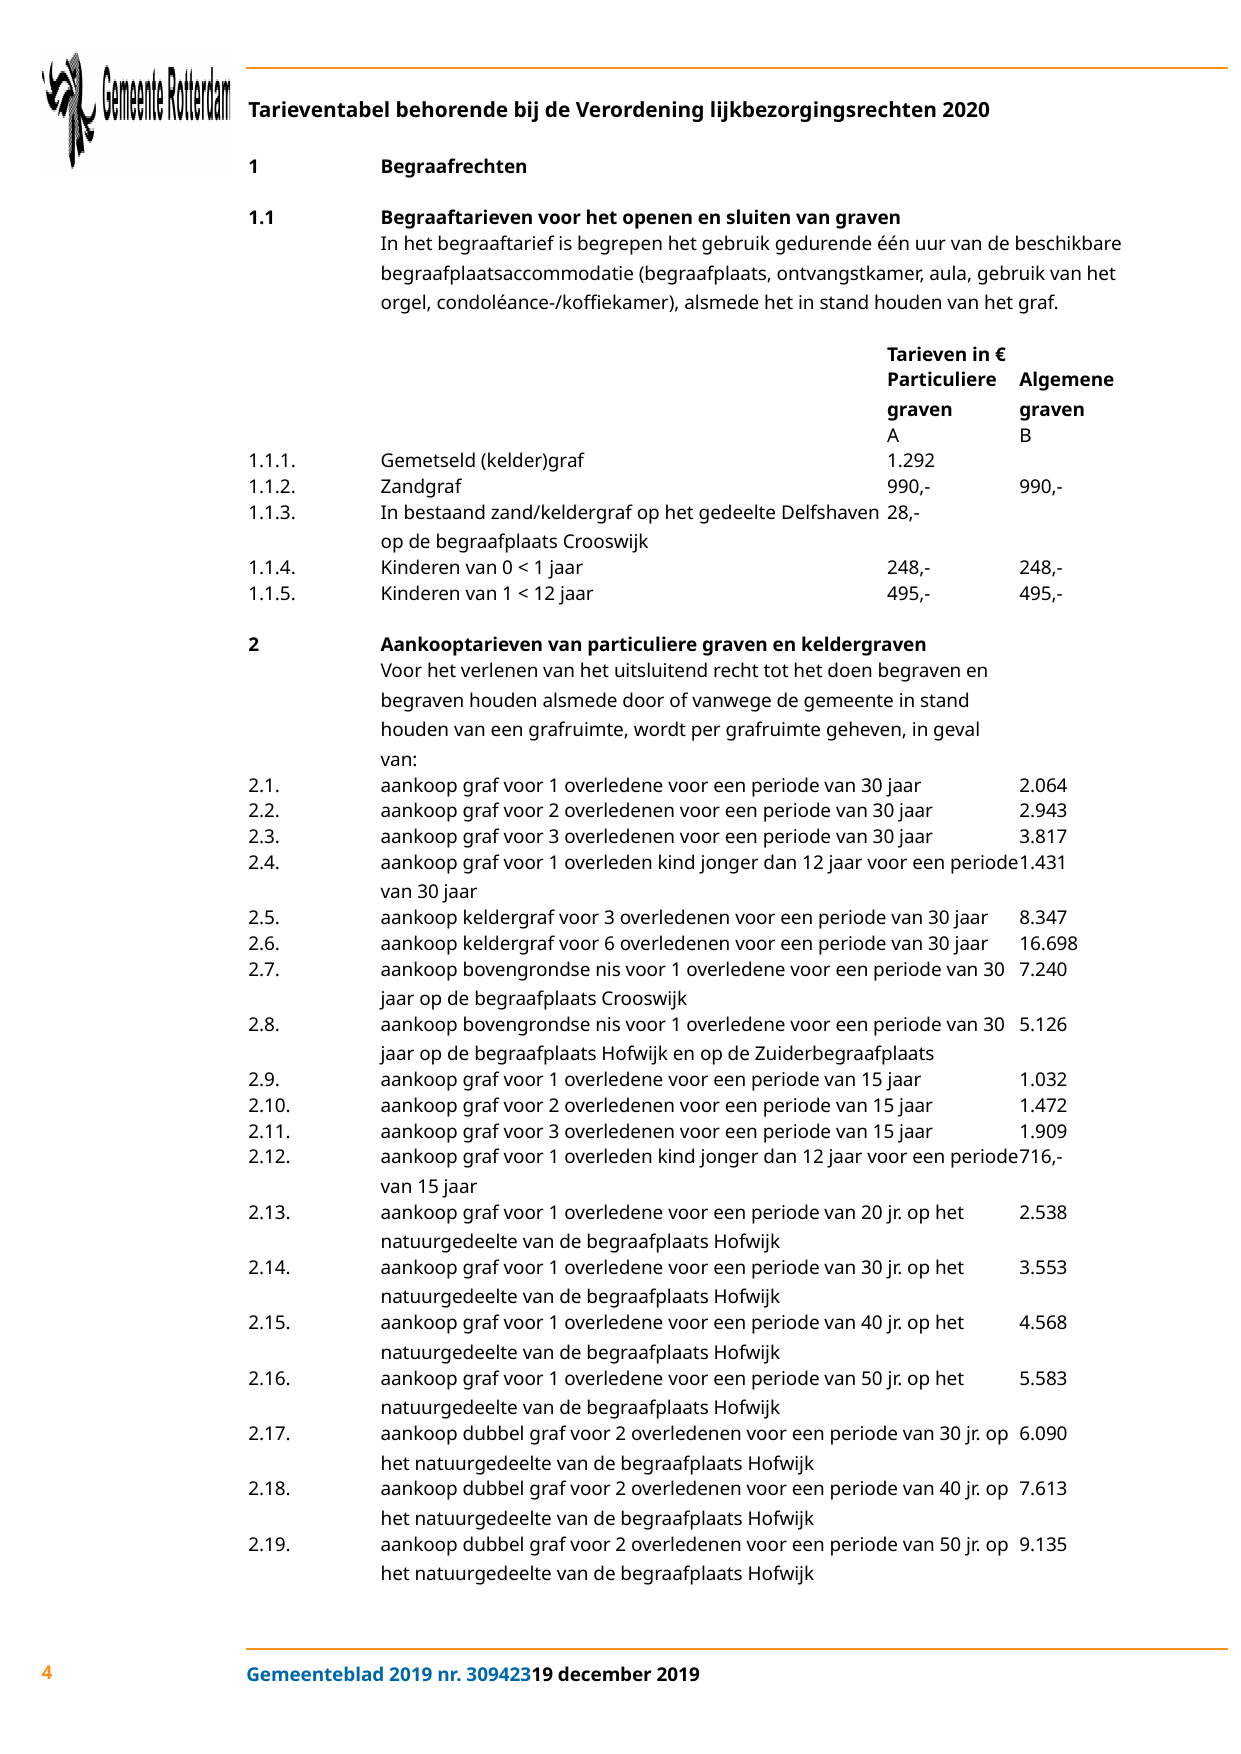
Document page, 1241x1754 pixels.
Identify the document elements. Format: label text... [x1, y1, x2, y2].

table_cell [380, 367, 887, 422]
table_cell 7.613 [1019, 1475, 1152, 1531]
table_cell 2.9. [248, 1066, 380, 1092]
table_cell aankoop dubbel graf voor 2 overledenen voor een periode van 40 jr. op het natuurgedeelte van de begraafplaats Hofwijk [380, 1475, 1019, 1531]
table_cell aankoop graf voor 2 overledenen voor een periode van 15 jaar [380, 1092, 1019, 1118]
table_cell [248, 315, 1152, 341]
text Tarieventabel behorende bij de Verordening lijkbezorgingsrechten 2020 [248, 95, 1152, 123]
table_cell 495,- [887, 580, 1019, 606]
table_cell aankoop keldergraf voor 6 overledenen voor een periode van 30 jaar [380, 930, 1019, 956]
table_cell 4.568 [1019, 1310, 1152, 1365]
table_cell [248, 341, 887, 367]
table_cell 8.347 [1019, 904, 1152, 930]
table_cell aankoop graf voor 1 overleden kind jonger dan 12 jaar voor een periode van 15 jaar [380, 1144, 1019, 1199]
table_cell [248, 422, 380, 448]
table_cell 1.1.1. [248, 448, 380, 473]
table_cell 2.4. [248, 849, 380, 904]
picture [41, 47, 231, 172]
table_cell 1.1.2. [248, 473, 380, 499]
table_cell [248, 179, 1152, 204]
table_cell 2.2. [248, 798, 380, 823]
table_cell [1019, 657, 1152, 772]
table_cell 1.292 [887, 448, 1019, 473]
table_cell 990,- [1019, 473, 1152, 499]
table_cell 2.16. [248, 1365, 380, 1420]
table_cell 2.7. [248, 956, 380, 1011]
table_cell 2.12. [248, 1144, 380, 1199]
table_cell 3.553 [1019, 1254, 1152, 1309]
table_cell Kinderen van 1 < 12 jaar [380, 580, 887, 606]
table_cell [1019, 448, 1152, 473]
table_cell 5.583 [1019, 1365, 1152, 1420]
table_cell 2.943 [1019, 798, 1152, 823]
table_cell aankoop bovengrondse nis voor 1 overledene voor een periode van 30 jaar op de begraafplaats Hofwijk en op de Zuiderbegraafplaats [380, 1011, 1019, 1066]
table_cell 990,- [887, 473, 1019, 499]
table_cell aankoop graf voor 1 overledene voor een periode van 30 jaar [380, 772, 1019, 797]
table_cell Kinderen van 0 < 1 jaar [380, 554, 887, 580]
table_cell 248,- [887, 554, 1019, 580]
table_cell 2.538 [1019, 1199, 1152, 1254]
table_cell 2.17. [248, 1420, 380, 1475]
table_cell aankoop graf voor 3 overledenen voor een periode van 15 jaar [380, 1118, 1019, 1143]
table_cell 2.18. [248, 1475, 380, 1531]
table_cell 2 [248, 632, 380, 657]
table_cell 2.1. [248, 772, 380, 797]
table_cell 248,- [1019, 554, 1152, 580]
table_cell aankoop graf voor 1 overledene voor een periode van 50 jr. op het natuurgedeelte van de begraafplaats Hofwijk [380, 1365, 1019, 1420]
table_header 1 [248, 153, 380, 179]
table_cell aankoop graf voor 1 overledene voor een periode van 20 jr. op het natuurgedeelte van de begraafplaats Hofwijk [380, 1199, 1019, 1254]
table_cell 2.11. [248, 1118, 380, 1143]
table_cell [248, 657, 380, 772]
table_cell 2.5. [248, 904, 380, 930]
table_cell Aankooptarieven van particuliere graven en keldergraven [380, 632, 1152, 657]
table_cell 3.817 [1019, 823, 1152, 849]
table_cell aankoop bovengrondse nis voor 1 overledene voor een periode van 30 jaar op de begraafplaats Crooswijk [380, 956, 1019, 1011]
table_cell 2.13. [248, 1199, 380, 1254]
table_header Begraafrechten [380, 153, 1152, 179]
table_cell 2.8. [248, 1011, 380, 1066]
table_cell 495,- [1019, 580, 1152, 606]
table_cell aankoop graf voor 3 overledenen voor een periode van 30 jaar [380, 823, 1019, 849]
table_cell 28,- [887, 499, 1019, 554]
table_cell [1019, 499, 1152, 554]
table_cell aankoop graf voor 1 overledene voor een periode van 15 jaar [380, 1066, 1019, 1092]
table_cell A [887, 422, 1019, 448]
table_cell 1.1.5. [248, 580, 380, 606]
table_cell 1.472 [1019, 1092, 1152, 1118]
table_cell B [1019, 422, 1152, 448]
table_cell 1.909 [1019, 1118, 1152, 1143]
table_cell 1.1.3. [248, 499, 380, 554]
table_cell [248, 606, 1152, 632]
table_cell 6.090 [1019, 1420, 1152, 1475]
table_cell [248, 1586, 1152, 1612]
table_cell 1.032 [1019, 1066, 1152, 1092]
table_cell Begraaftarieven voor het openen en sluiten van graven [380, 205, 1152, 230]
table_cell 9.135 [1019, 1531, 1152, 1586]
table_cell 2.19. [248, 1531, 380, 1586]
table_cell [248, 367, 380, 422]
table_cell [380, 422, 887, 448]
table_cell Tarieven in € [887, 341, 1152, 367]
table_cell 7.240 [1019, 956, 1152, 1011]
table_cell aankoop dubbel graf voor 2 overledenen voor een periode van 50 jr. op het natuurgedeelte van de begraafplaats Hofwijk [380, 1531, 1019, 1586]
table_cell Gemetseld (kelder)graf [380, 448, 887, 473]
table_cell Zandgraf [380, 473, 887, 499]
table_cell 2.10. [248, 1092, 380, 1118]
table_cell 2.15. [248, 1310, 380, 1365]
table_cell aankoop keldergraf voor 3 overledenen voor een periode van 30 jaar [380, 904, 1019, 930]
table_cell 1.431 [1019, 849, 1152, 904]
table_cell 1.1.4. [248, 554, 380, 580]
table_cell aankoop graf voor 2 overledenen voor een periode van 30 jaar [380, 798, 1019, 823]
table_cell aankoop dubbel graf voor 2 overledenen voor een periode van 30 jr. op het natuurgedeelte van de begraafplaats Hofwijk [380, 1420, 1019, 1475]
table_cell 2.14. [248, 1254, 380, 1309]
table_cell Voor het verlenen van het uitsluitend recht tot het doen begraven en begraven houden alsmede door of vanwege de gemeente in stand houden van een grafruimte, wordt per grafruimte geheven, in geval van: [380, 657, 1019, 772]
table_cell 716,- [1019, 1144, 1152, 1199]
table_cell 2.3. [248, 823, 380, 849]
table_cell 16.698 [1019, 930, 1152, 956]
table_cell aankoop graf voor 1 overledene voor een periode van 40 jr. op het natuurgedeelte van de begraafplaats Hofwijk [380, 1310, 1019, 1365]
table_cell 2.064 [1019, 772, 1152, 797]
table_cell aankoop graf voor 1 overledene voor een periode van 30 jr. op het natuurgedeelte van de begraafplaats Hofwijk [380, 1254, 1019, 1309]
table_cell 1.1 [248, 205, 380, 230]
table_cell 2.6. [248, 930, 380, 956]
table_cell In het begraaftarief is begrepen het gebruik gedurende één uur van de beschikbare begraafplaatsaccommodatie (begraafplaats, ontvangstkamer, aula, gebruik van het orgel, condoléance-/koffiekamer), alsmede het in stand houden van het graf. [380, 230, 1152, 315]
table_cell aankoop graf voor 1 overleden kind jonger dan 12 jaar voor een periode van 30 jaar [380, 849, 1019, 904]
table_cell In bestaand zand/keldergraf op het gedeelte Delfshaven op de begraafplaats Crooswijk [380, 499, 887, 554]
table_cell Algemene graven [1019, 367, 1152, 422]
table_cell Particuliere graven [887, 367, 1019, 422]
table_cell [248, 230, 380, 315]
table_cell 5.126 [1019, 1011, 1152, 1066]
